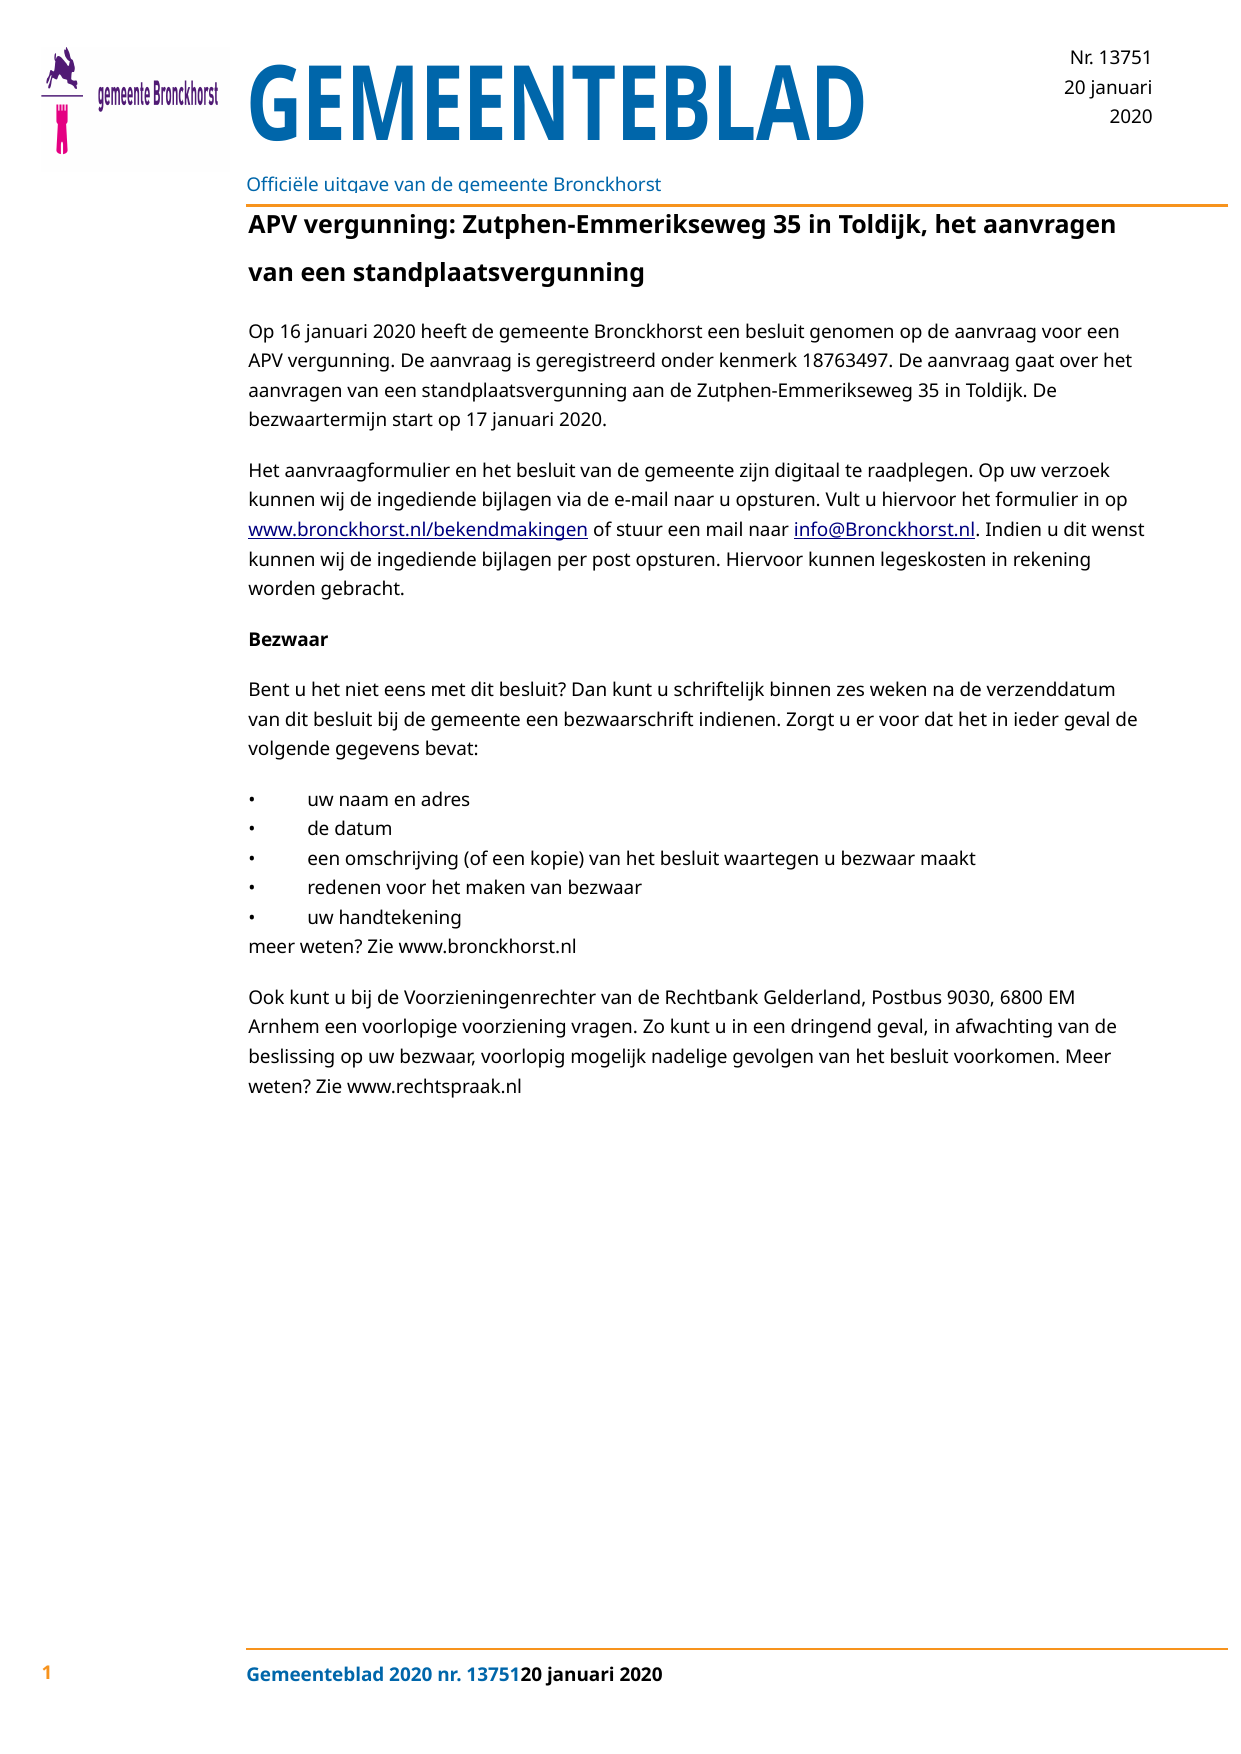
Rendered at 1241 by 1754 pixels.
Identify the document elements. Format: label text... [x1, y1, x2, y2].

text Het aanvraagformulier en het besluit van de gemeente zijn digitaal te raadplegen. Op uw verzoek kunnen wij de ingediende bijlagen via de e-mail naar u opsturen. Vult u hiervoor het formulier in op www.bronckhorst.nl/bekendmakingen of stuur een mail naar info@Bronckhorst.nl. Indien u dit wenst kunnen wij de ingediende bijlagen per post opsturen. Hiervoor kunnen legeskosten in rekening worden gebracht. [248, 457, 1152, 601]
list een omschrijving (of een kopie) van het besluit waartegen u bezwaar maakt [248, 845, 1152, 871]
picture [41, 47, 231, 172]
text APV vergunning: Zutphen-Emmerikseweg 35 in Toldijk, het aanvragen van een standplaatsvergunning [248, 207, 1152, 288]
text Ook kunt u bij de Voorzieningenrechter van de Rechtbank Gelderland, Postbus 9030, 6800 EM Arnhem een voorlopige voorziening vragen. Zo kunt u in een dringend geval, in afwachting van de beslissing op uw bezwaar, voorlopig mogelijk nadelige gevolgen van het besluit voorkomen. Meer weten? Zie www.rechtspraak.nl [248, 984, 1152, 1099]
list de datum [248, 815, 1152, 841]
text Op 16 januari 2020 heeft de gemeente Bronckhorst een besluit genomen op de aanvraag voor een APV vergunning. De aanvraag is geregistreerd onder kenmerk 18763497. De aanvraag gaat over het aanvragen van een standplaatsvergunning aan de Zutphen-Emmerikseweg 35 in Toldijk. De bezwaartermijn start op 17 januari 2020. [248, 318, 1152, 432]
list uw naam en adres [248, 786, 1152, 812]
text Bent u het niet eens met dit besluit? Dan kunt u schriftelijk binnen zes weken na de verzenddatum van dit besluit bij de gemeente een bezwaarschrift indienen. Zorgt u er voor dat het in ieder geval de volgende gegevens bevat: [248, 676, 1152, 761]
list redenen voor het maken van bezwaar [248, 874, 1152, 900]
text Bezwaar [248, 626, 1152, 652]
text meer weten? Zie www.bronckhorst.nl [248, 934, 1152, 959]
list uw handtekening [248, 904, 1152, 930]
